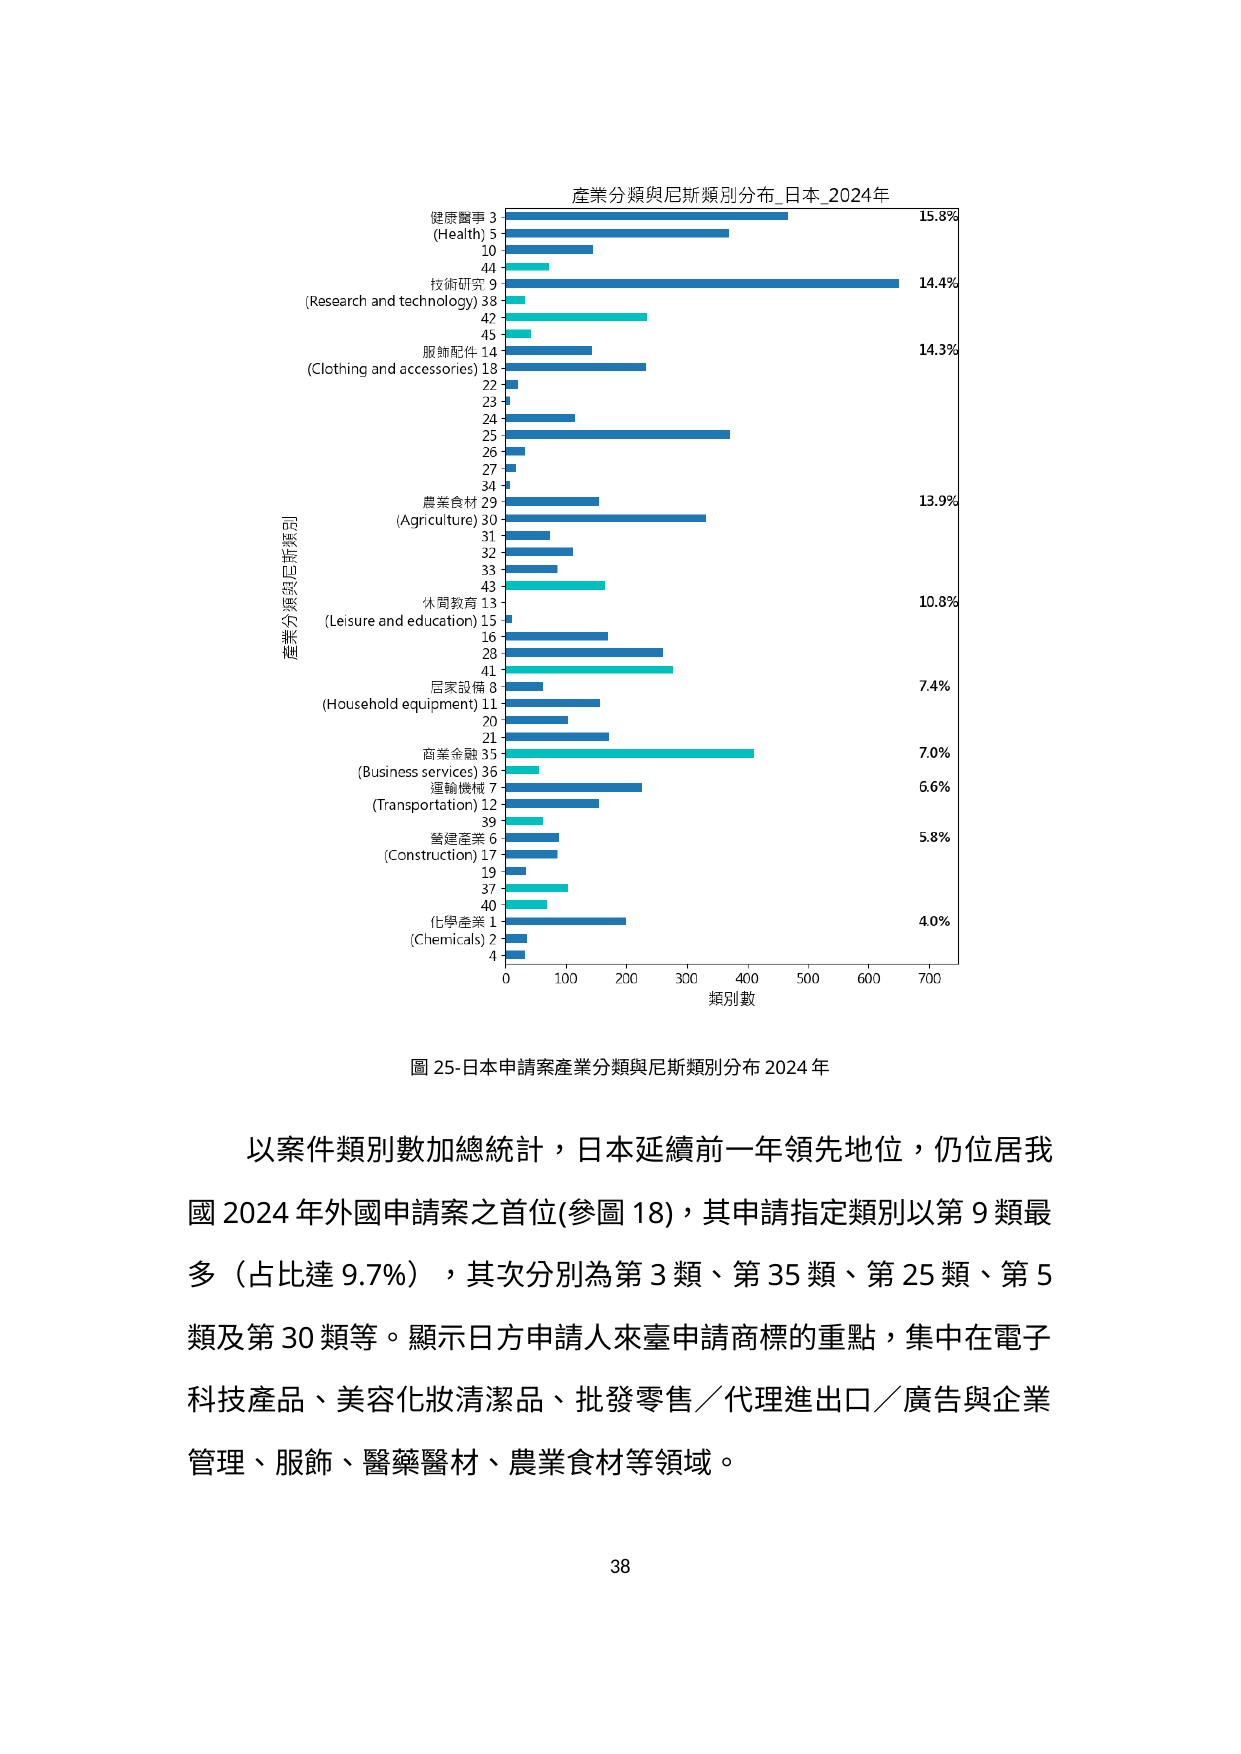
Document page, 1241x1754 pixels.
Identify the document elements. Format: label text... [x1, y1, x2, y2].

text 圖 25-日本申請案產業分類與尼斯類別分布2024年 [187, 1025, 1053, 1087]
text 以案件類別數加總統計，日本延續前一年領先地位，仍位居我國2024年外國申請案之首位(參圖18)，其申請指定類別以第9類最多（占比達9.7%），其次分別為第3類、第35類、第25類、第5類及第30類等。顯示日方申請人來臺申請商標的重點，集中在電子科技產品、美容化妝清潔品、批發零售／代理進出口／廣告與企業管理、服飾、醫藥醫材、農業食材等領域。 [187, 1106, 1053, 1481]
